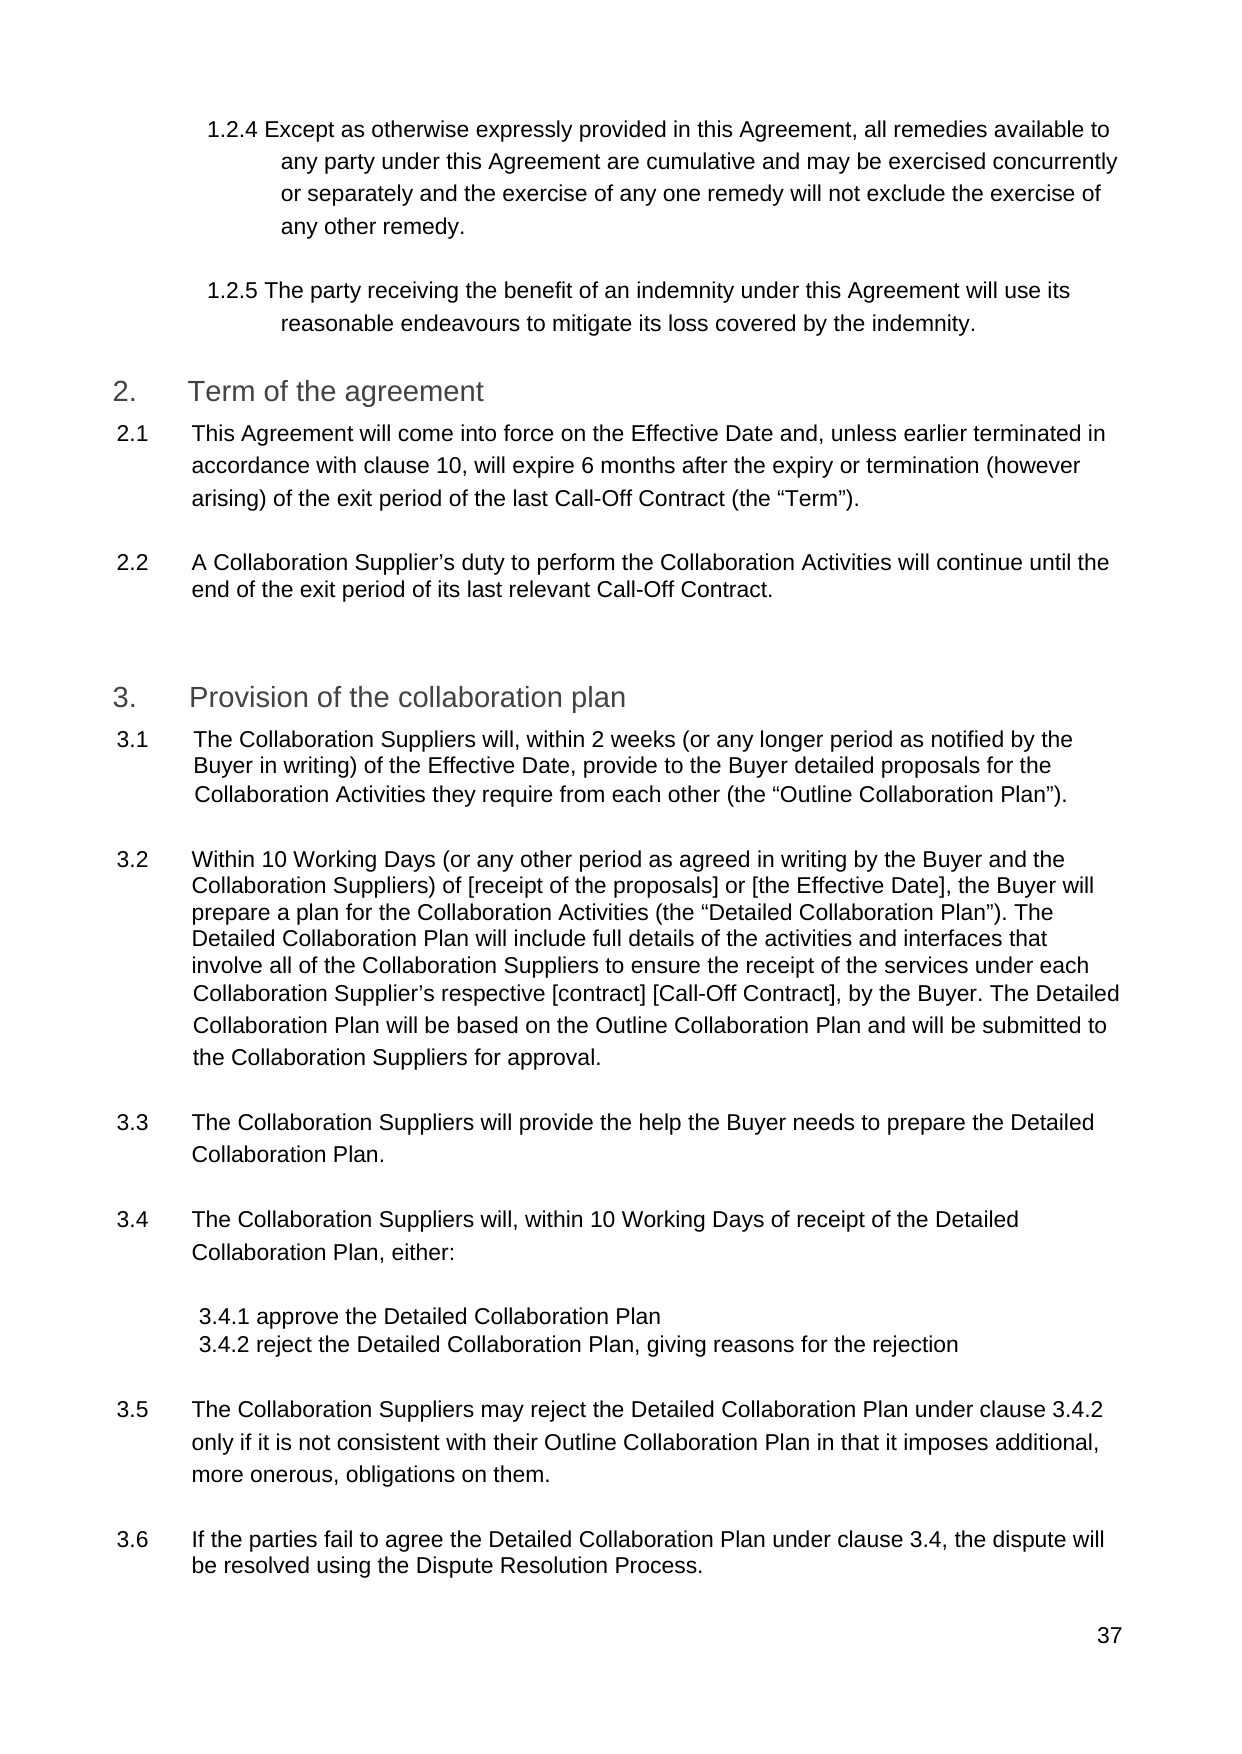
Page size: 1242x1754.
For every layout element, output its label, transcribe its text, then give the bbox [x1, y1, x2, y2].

text Collaboration Supplier’s respective [contract] [Call-Off Contract], by the Buyer. The Detailed Collaboration Plan will be based on the Outline Collaboration Plan and will be submitted to the Collaboration Suppliers for approval. [193, 979, 1121, 1071]
text Collaboration Activities they require from each other (the “Outline Collaboration Plan”). [194, 781, 1121, 808]
text 2.2 A Collaboration Supplier’s duty to perform the Collaboration Activities will continue until the end of the exit period of its last relevant Call-Off Contract. [116, 549, 1121, 602]
text 2.1 This Agreement will come into force on the Effective Date and, unless earlier terminated in accordance with clause 10, will expire 6 months after the expiry or termination (however arising) of the exit period of the last Call-Off Contract (the “Term”). [116, 420, 1121, 511]
text 3.4.1 approve the Detailed Collaboration Plan [0, 1303, 1122, 1329]
subtitle 3. Provision of the collaboration plan [0, 681, 1122, 714]
text 3.2 Within 10 Working Days (or any other period as agreed in writing by the Buyer and the Collaboration Suppliers) of [receipt of the proposals] or [the Effective Date], the Buyer will prepare a plan for the Collaboration Activities (the “Detailed Collaboration Plan”). The Detailed Collaboration Plan will include full details of the activities and interfaces that involve all of the Collaboration Suppliers to ensure the receipt of the services under each [116, 846, 1121, 978]
text 3.5 The Collaboration Suppliers may reject the Detailed Collaboration Plan under clause 3.4.2 only if it is not consistent with their Outline Collaboration Plan in that it imposes additional, more onerous, obligations on them. [116, 1396, 1121, 1487]
text 1.2.5 The party receiving the benefit of an indemnity under this Agreement will use its reasonable endeavours to mitigate its loss covered by the indemnity. [207, 277, 1121, 336]
text 3.4.2 reject the Detailed Collaboration Plan, giving reasons for the rejection [0, 1331, 1122, 1357]
text 3.1 The Collaboration Suppliers will, within 2 weeks (or any longer period as notified by the Buyer in writing) of the Effective Date, provide to the Buyer detailed proposals for the [116, 726, 1121, 779]
text 3.6 If the parties fail to agree the Detailed Collaboration Plan under clause 3.4, the dispute will be resolved using the Dispute Resolution Process. [116, 1526, 1121, 1578]
text 3.4 The Collaboration Suppliers will, within 10 Working Days of receipt of the Detailed Collaboration Plan, either: [116, 1206, 1121, 1265]
subtitle 2. Term of the agreement [0, 374, 1122, 408]
text 1.2.4 Except as otherwise expressly provided in this Agreement, all remedies available to any party under this Agreement are cumulative and may be exercised concurrently or separately and the exercise of any one remedy will not exclude the exercise of any other remedy. [207, 116, 1121, 239]
text 3.3 The Collaboration Suppliers will provide the help the Buyer needs to prepare the Detailed Collaboration Plan. [116, 1109, 1121, 1168]
